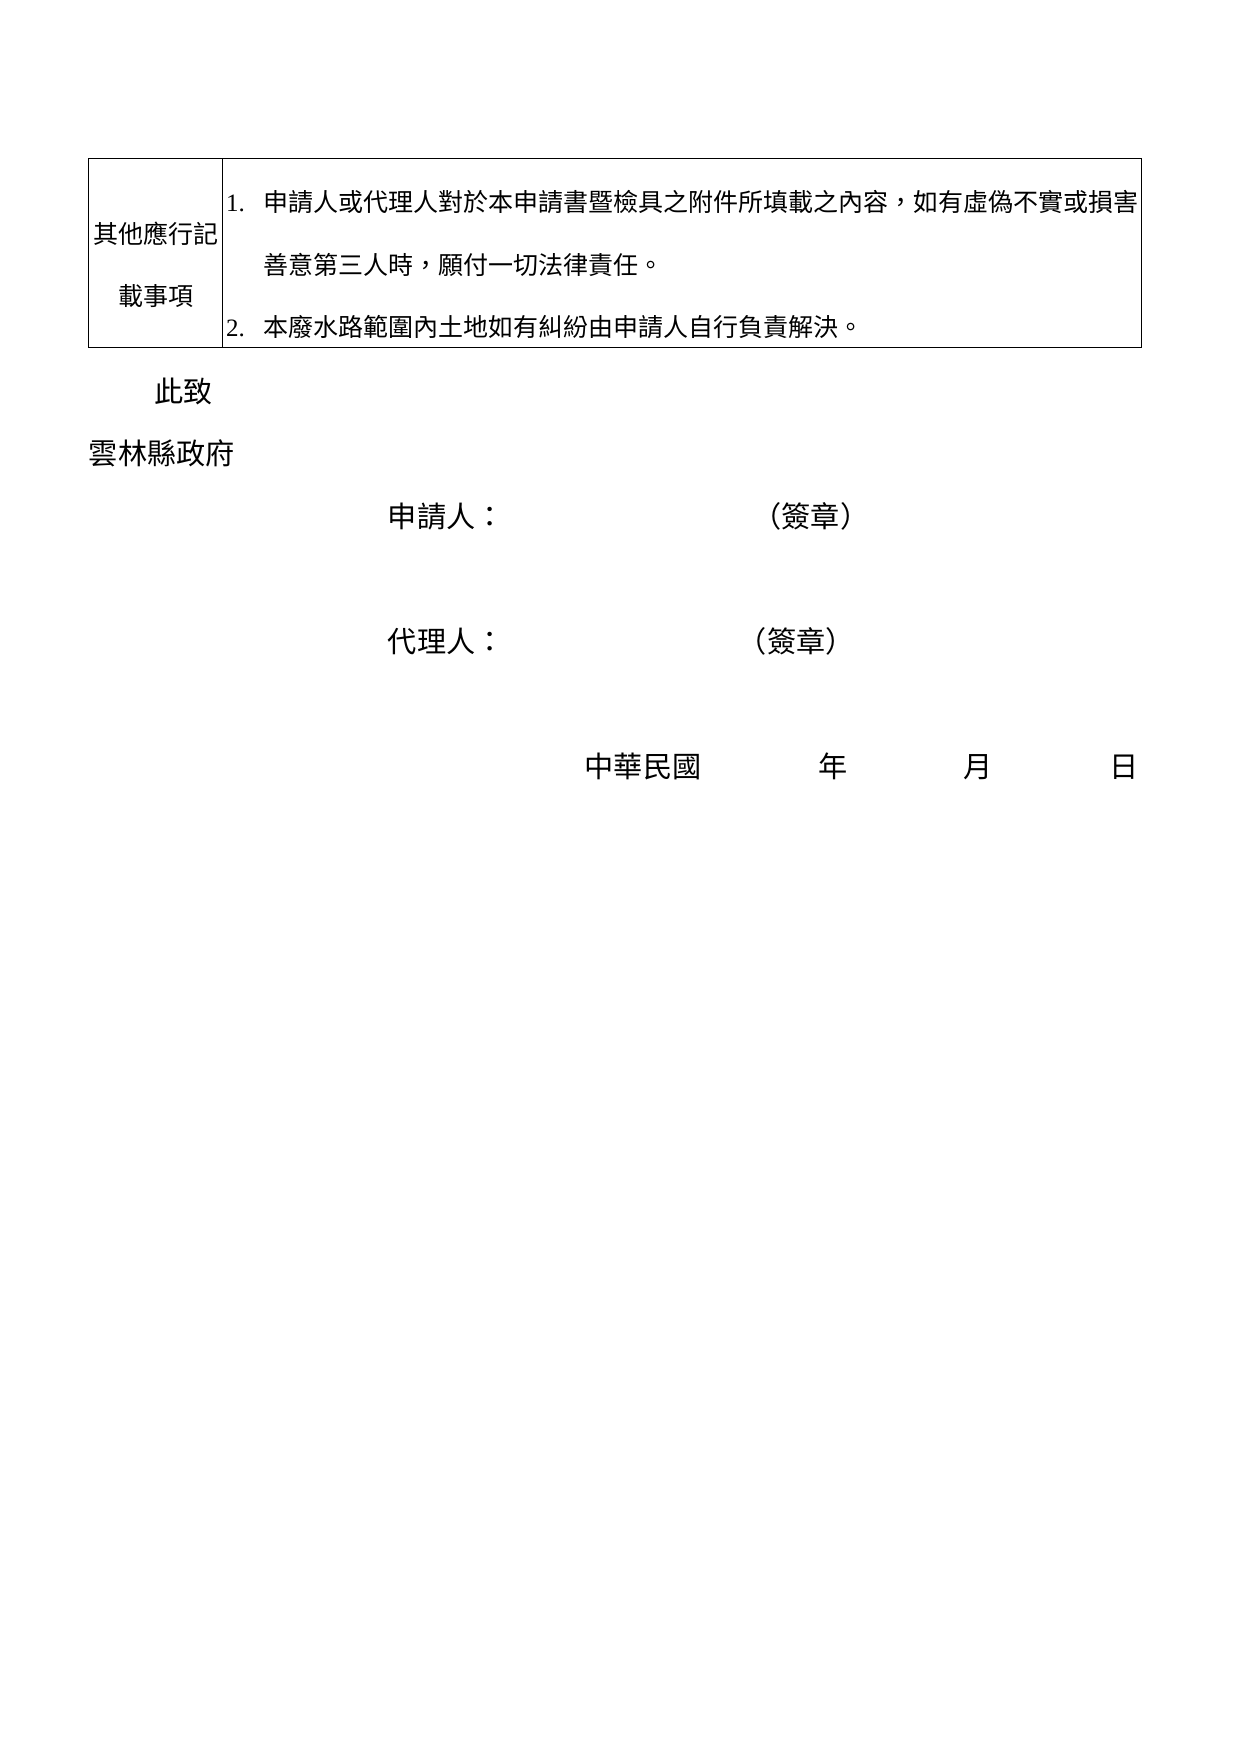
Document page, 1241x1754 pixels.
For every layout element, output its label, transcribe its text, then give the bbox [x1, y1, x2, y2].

table_cell 申請人或代理人對於本申請書暨檢具之附件所填載之內容，如有虛偽不實或損害善意第三人時，願付一切法律責任。 本廢水路範圍內土地如有糾紛由申請人自行負責解決。 [223, 159, 1141, 347]
text 申請人： （簽章） [89, 473, 1152, 535]
text 代理人： （簽章） [89, 598, 1152, 660]
text 雲林縣政府 [89, 410, 1152, 473]
table_cell 其他應行記載事項 [89, 159, 222, 347]
text 中華民國 年 月 日 [89, 723, 1152, 785]
text 此致 [89, 348, 1152, 410]
